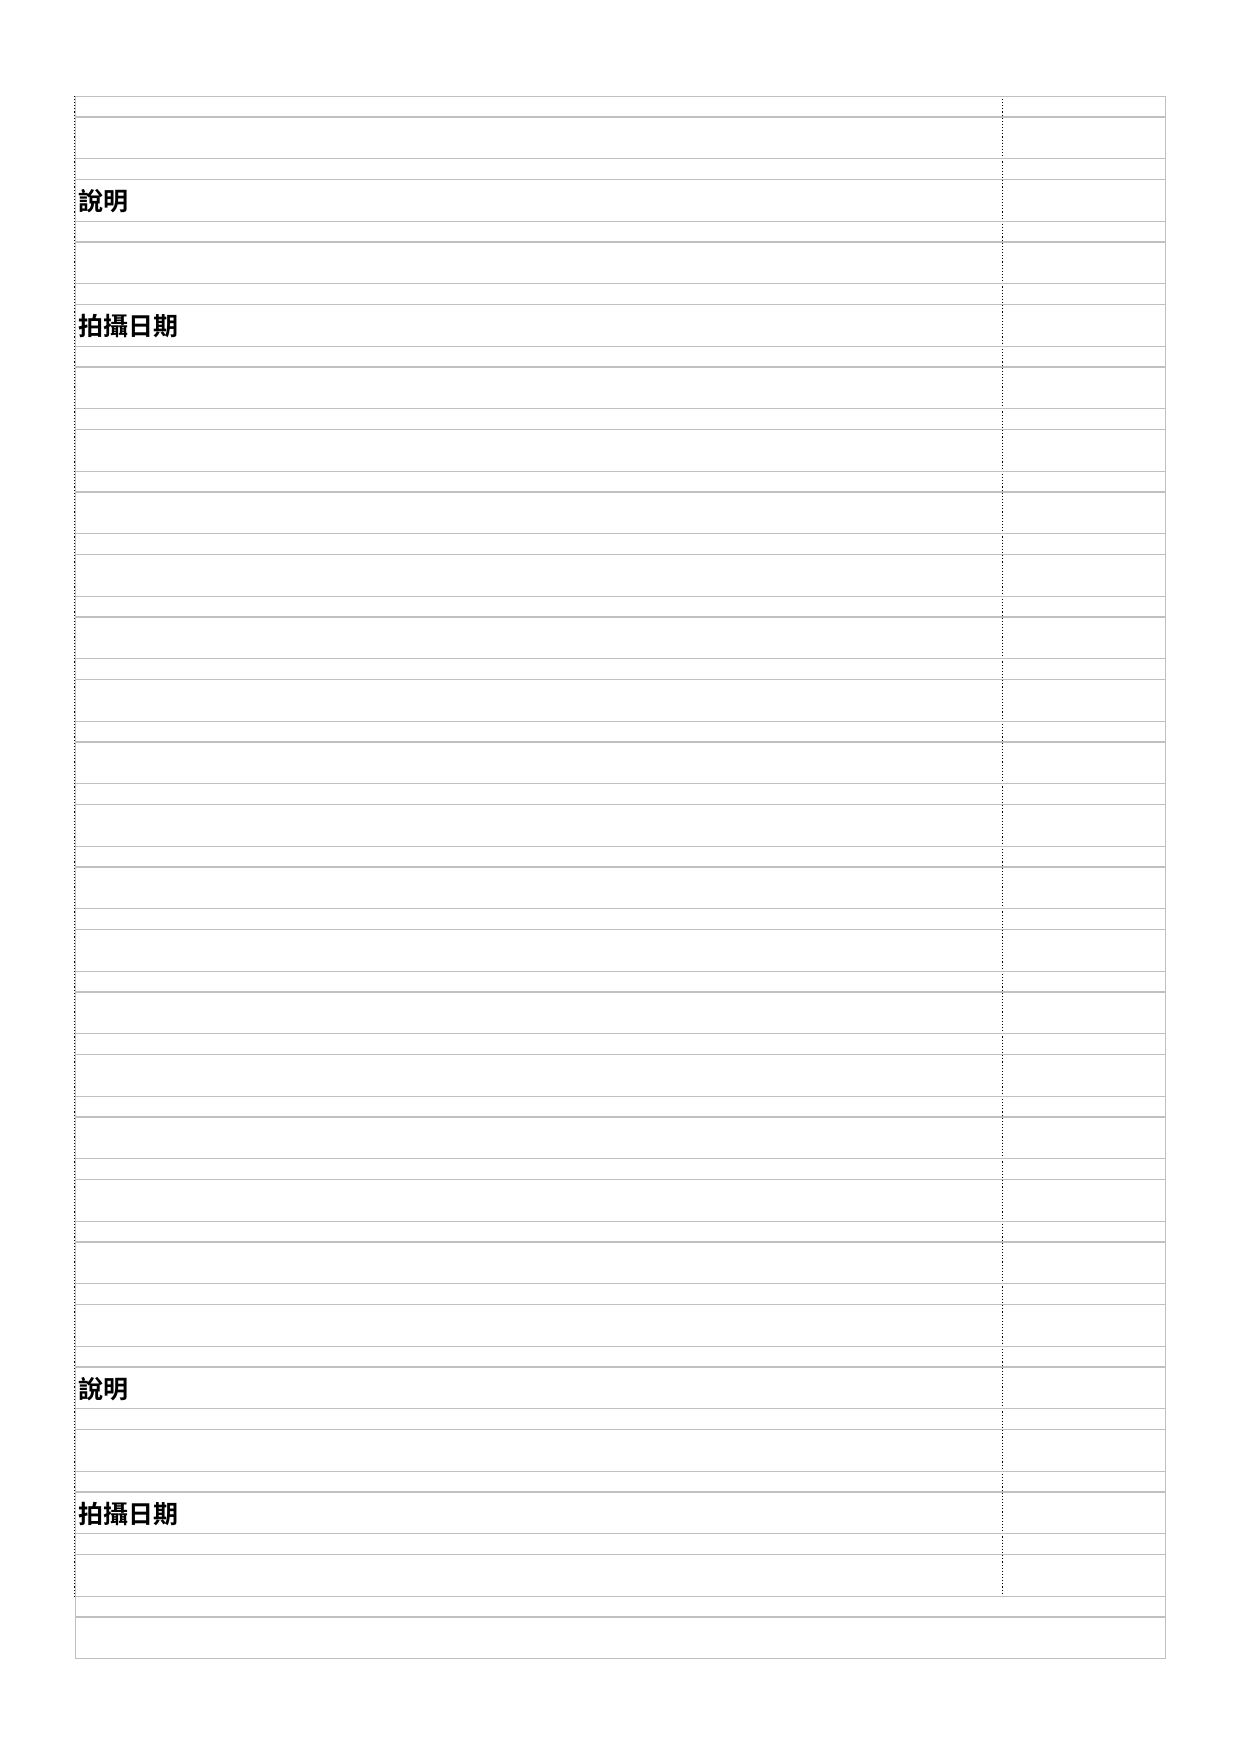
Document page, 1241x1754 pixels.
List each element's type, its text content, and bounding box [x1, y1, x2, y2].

table_cell [76, 1534, 1003, 1554]
table_cell [76, 847, 1003, 866]
table_cell [76, 1159, 1003, 1179]
table_cell 拍攝日期 [76, 1493, 1003, 1533]
table_cell [76, 430, 1003, 471]
table_cell [76, 784, 1003, 804]
table_cell [76, 493, 1003, 533]
table_cell [76, 1034, 1003, 1054]
table_cell [76, 1347, 1003, 1366]
table_cell [76, 118, 1003, 158]
table_cell [76, 97, 1003, 116]
table_cell [76, 1097, 1003, 1116]
table_cell [76, 1118, 1003, 1158]
table_cell [76, 1430, 1003, 1471]
table_cell [76, 1284, 1003, 1304]
table_cell [76, 1243, 1003, 1283]
table_cell [76, 368, 1003, 408]
table_cell 說明 [76, 180, 1003, 221]
table_cell [76, 930, 1003, 971]
table_cell 拍攝日期 [76, 305, 1003, 346]
table_cell [76, 284, 1003, 304]
table_cell [76, 1180, 1003, 1221]
table_cell [76, 972, 1003, 991]
table_cell [76, 222, 1003, 241]
table_cell [76, 597, 1003, 616]
table_cell [76, 868, 1003, 908]
table_cell [76, 243, 1003, 283]
table_cell [76, 618, 1003, 658]
table_cell [76, 743, 1003, 783]
table_cell [76, 722, 1003, 741]
table_cell [76, 993, 1003, 1033]
table_cell [76, 409, 1003, 429]
table_cell [76, 1305, 1003, 1346]
table_cell [76, 159, 1003, 179]
table_cell [76, 805, 1003, 846]
table_cell [76, 909, 1003, 929]
table_cell [76, 1222, 1003, 1241]
table_cell [76, 1555, 1003, 1596]
table_cell [76, 1409, 1003, 1429]
table_cell [76, 680, 1003, 721]
table_cell [76, 347, 1003, 366]
table_cell [76, 1055, 1003, 1096]
table_cell [76, 1472, 1003, 1491]
table_cell [76, 472, 1003, 491]
table_cell 說明 [76, 1368, 1003, 1408]
table_cell [76, 659, 1003, 679]
table_cell [76, 555, 1003, 596]
table_cell [76, 534, 1003, 554]
